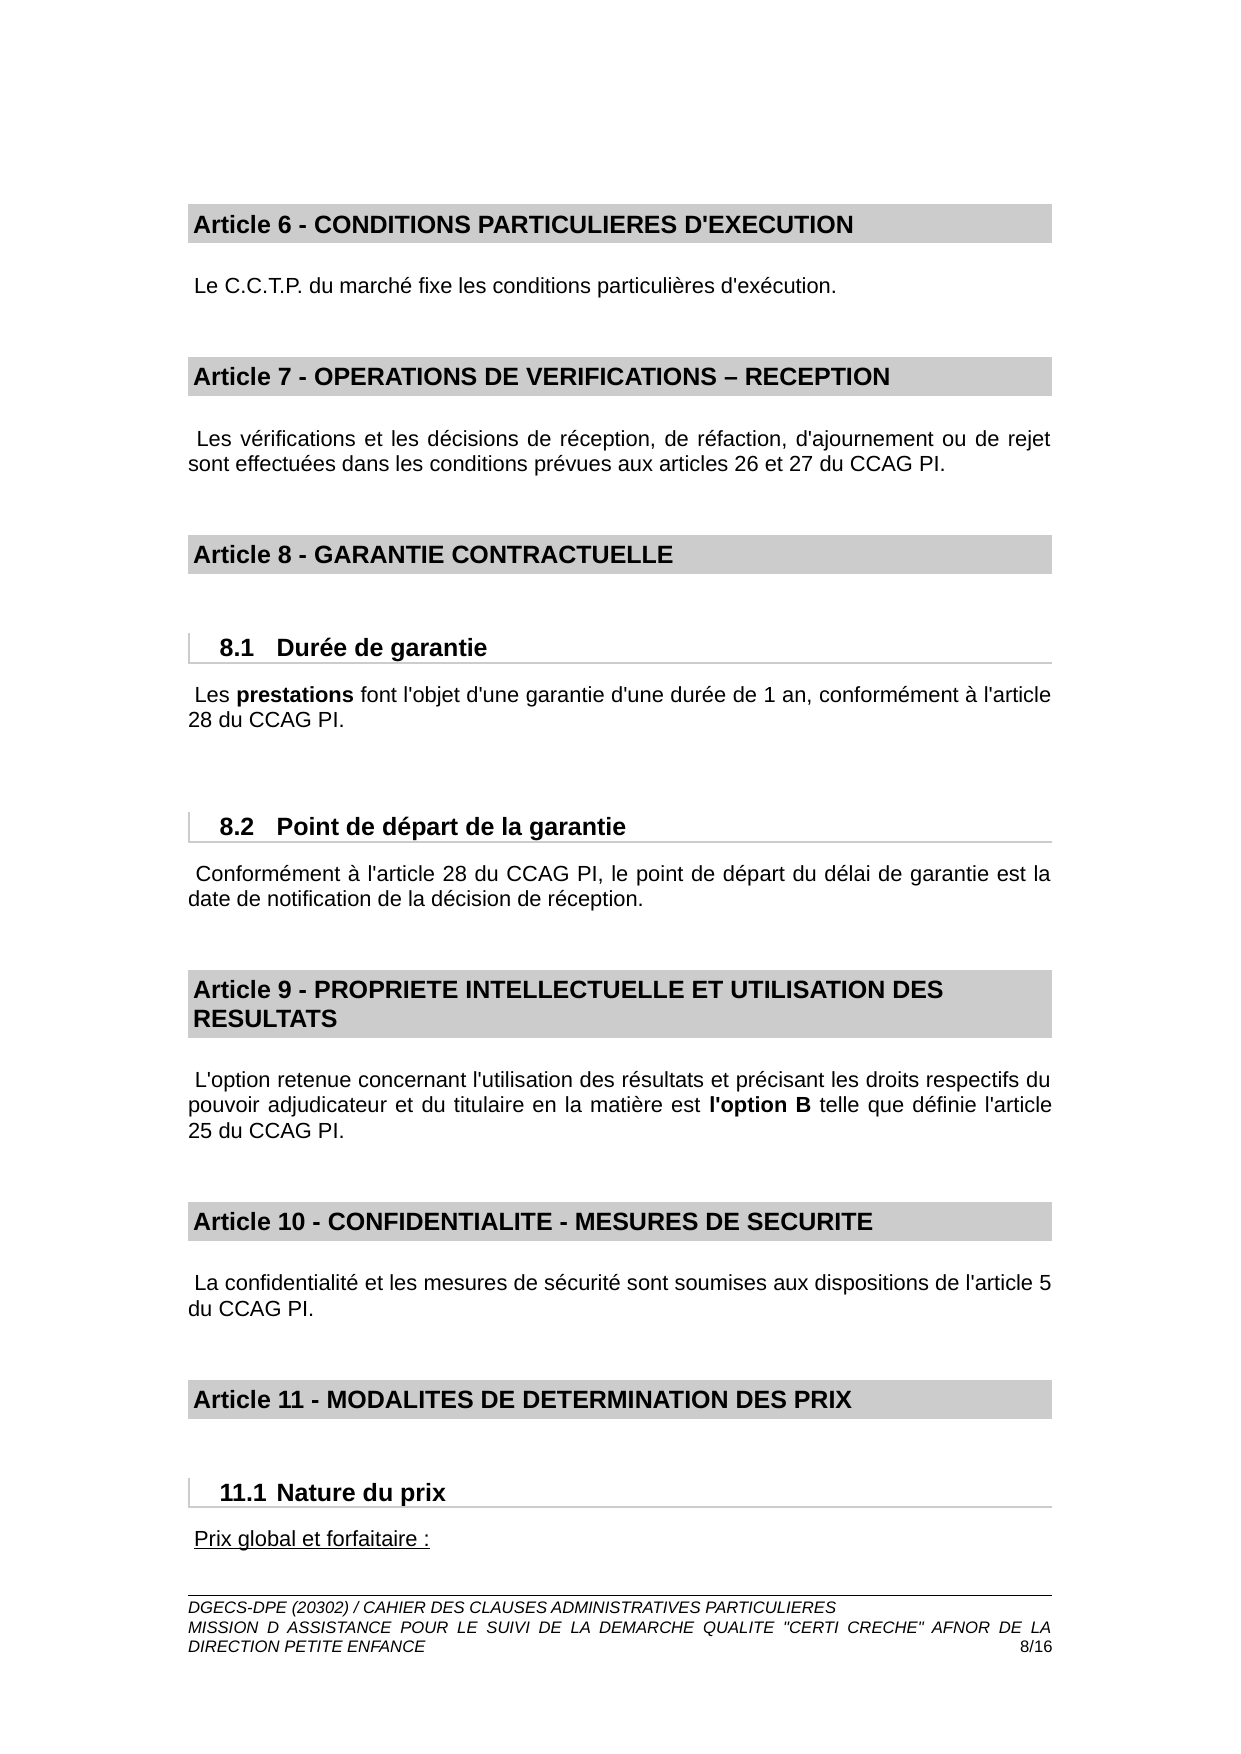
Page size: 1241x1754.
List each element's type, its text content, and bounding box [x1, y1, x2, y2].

subtitle CONFIDENTIALITE - MESURES DE SECURITE [190, 1204, 1050, 1239]
subtitle Durée de garantie [190, 633, 1052, 662]
text Conformément à l'article 28 du CCAG PI, le point de départ du délai de garantie est la date de notification de la décision de réception. [188, 861, 1052, 911]
text L'option retenue concernant l'utilisation des résultats et précisant les droits respectifs du pouvoir adjudicateur et du titulaire en la matière est l'option B telle que définie l'article 25 du CCAG PI. [188, 1067, 1052, 1143]
subtitle OPERATIONS DE VERIFICATIONS – RECEPTION [190, 360, 1050, 394]
text Les prestations font l'objet d'une garantie d'une durée de 1 an, conformément à l'article 28 du CCAG PI. [188, 682, 1052, 732]
subtitle CONDITIONS PARTICULIERES D'EXECUTION [190, 207, 1050, 241]
subtitle Point de départ de la garantie [190, 812, 1052, 841]
subtitle GARANTIE CONTRACTUELLE [190, 537, 1050, 572]
subtitle Nature du prix [190, 1478, 1052, 1506]
text Les vérifications et les décisions de réception, de réfaction, d'ajournement ou de rejet sont effectuées dans les conditions prévues aux articles 26 et 27 du CCAG PI. [188, 426, 1052, 476]
subtitle MODALITES DE DETERMINATION DES PRIX [190, 1382, 1050, 1417]
subtitle PROPRIETE INTELLECTUELLE ET UTILISATION DES RESULTATS [190, 972, 1050, 1035]
text Prix global et forfaitaire : [188, 1526, 1052, 1551]
text Le C.C.T.P. du marché fixe les conditions particulières d'exécution. [188, 273, 1052, 298]
text La confidentialité et les mesures de sécurité sont soumises aux dispositions de l'article 5 du CCAG PI. [188, 1270, 1052, 1321]
